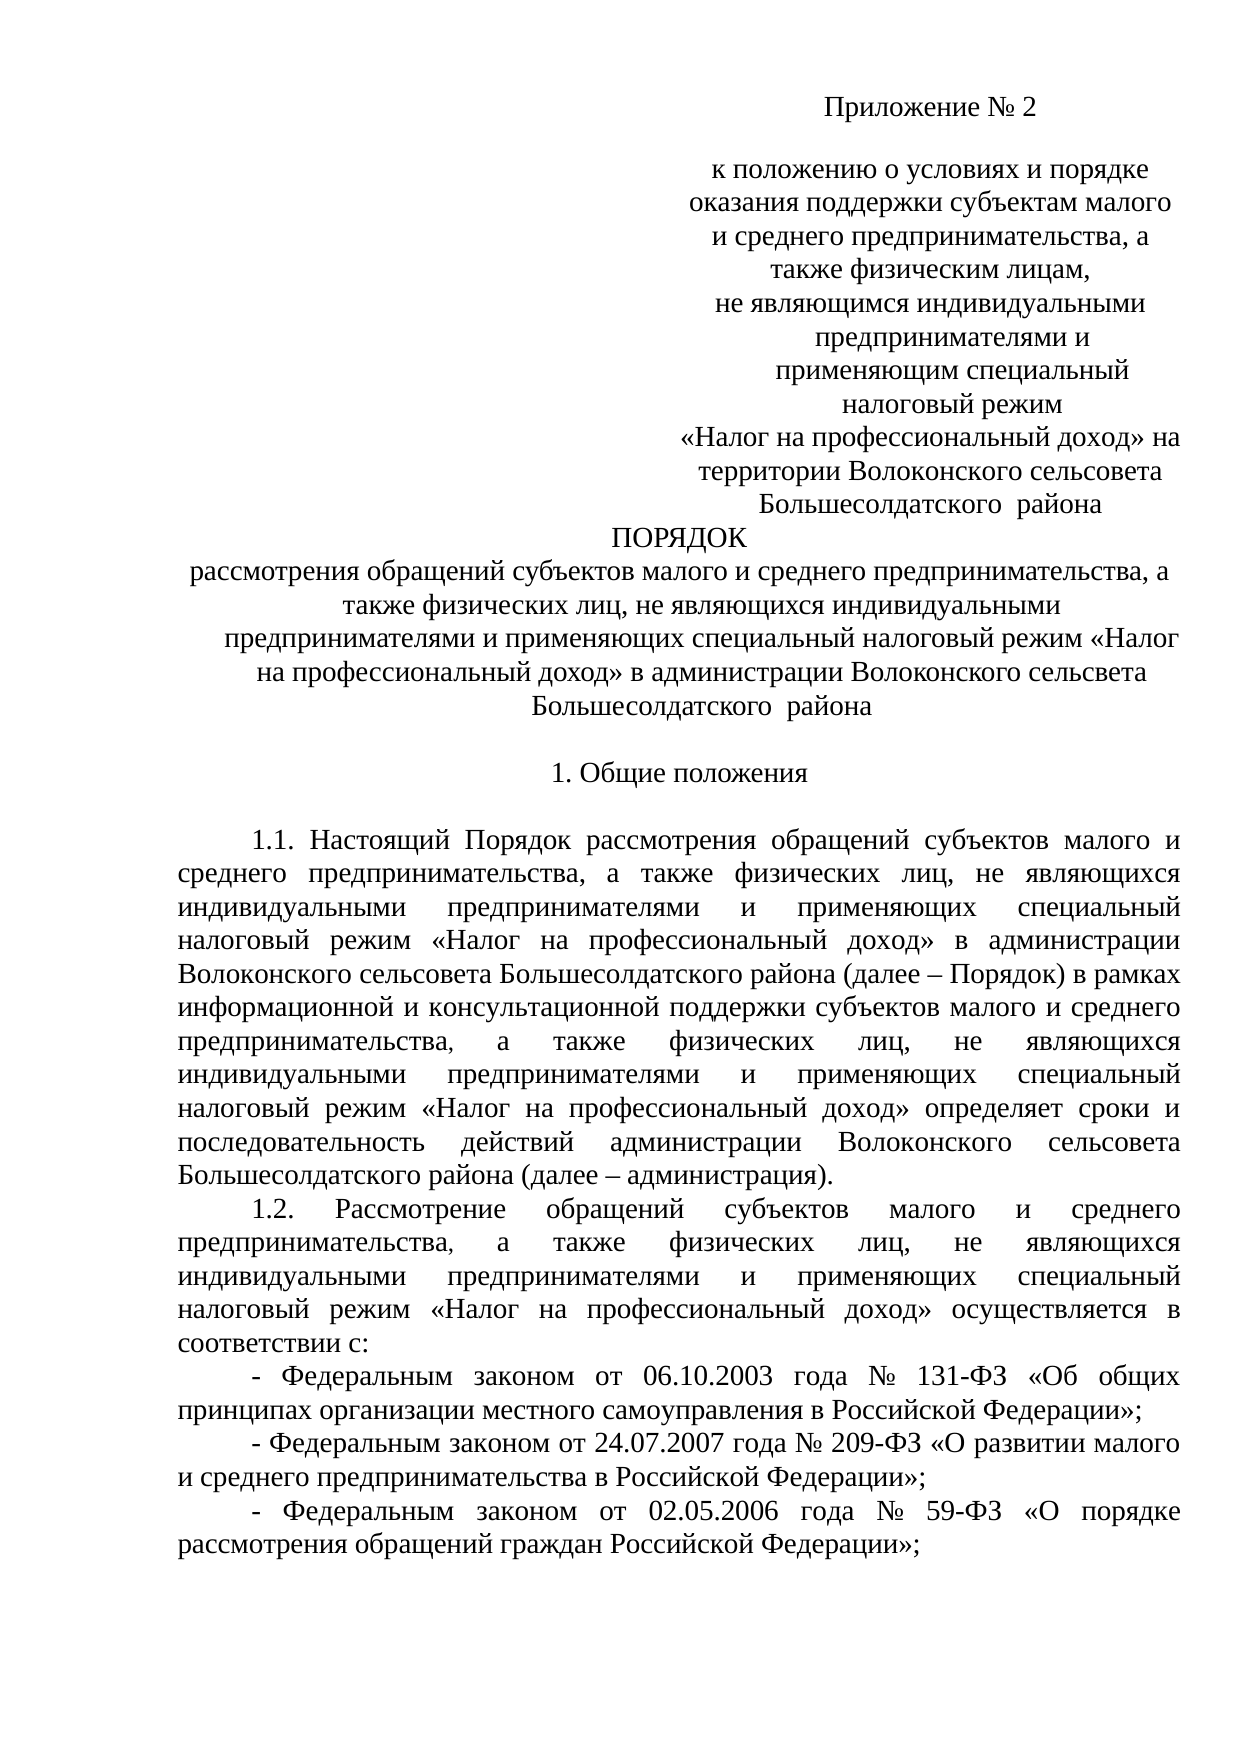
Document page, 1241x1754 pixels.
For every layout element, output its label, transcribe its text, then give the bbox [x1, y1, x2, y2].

subtitle к положению о условиях и порядке оказания поддержки субъектам малого и среднего предпринимательства, а также физическим лицам, [679, 151, 1181, 285]
subtitle не являющимся индивидуальными предпринимателями и применяющим специальный налоговый режим [679, 285, 1181, 419]
subtitle - Федеральным законом от 24.07.2007 года № 209-ФЗ «О развитии малого и среднего предпринимательства в Российской Федерации»; [177, 1426, 1181, 1493]
subtitle Приложение № 2 [679, 89, 1181, 122]
subtitle территории Волоконского сельсовета Большесолдатского района [679, 453, 1181, 520]
subtitle 1. Общие положения [177, 755, 1181, 788]
subtitle - Федеральным законом от 02.05.2006 года № 59-ФЗ «О порядке рассмотрения обращений граждан Российской Федерации»; [177, 1493, 1181, 1560]
subtitle ПОРЯДОК [177, 520, 1181, 553]
subtitle «Налог на профессиональный доход» на [679, 419, 1181, 453]
subtitle 1.2. Рассмотрение обращений субъектов малого и среднего предпринимательства, а также физических лиц, не являющихся индивидуальными предпринимателями и применяющих специальный налоговый режим «Налог на профессиональный доход» осуществляется в соответствии с: [177, 1191, 1181, 1358]
subtitle рассмотрения обращений субъектов малого и среднего предпринимательства, а также физических лиц, не являющихся индивидуальными предпринимателями и применяющих специальный налоговый режим «Налог на профессиональный доход» в администрации Волоконского сельсвета Большесолдатского района [177, 553, 1181, 721]
subtitle - Федеральным законом от 06.10.2003 года № 131-ФЗ «Об общих принципах организации местного самоуправления в Российской Федерации»; [177, 1358, 1181, 1426]
subtitle 1.1. Настоящий Порядок рассмотрения обращений субъектов малого и среднего предпринимательства, а также физических лиц, не являющихся индивидуальными предпринимателями и применяющих специальный налоговый режим «Налог на профессиональный доход» в администрации Волоконского сельсовета Большесолдатского района (далее – Порядок) в рамках информационной и консультационной поддержки субъектов малого и среднего предпринимательства, а также физических лиц, не являющихся индивидуальными предпринимателями и применяющих специальный налоговый режим «Налог на профессиональный доход» определяет сроки и последовательность действий администрации Волоконского сельсовета Большесолдатского района (далее – администрация). [177, 822, 1181, 1191]
